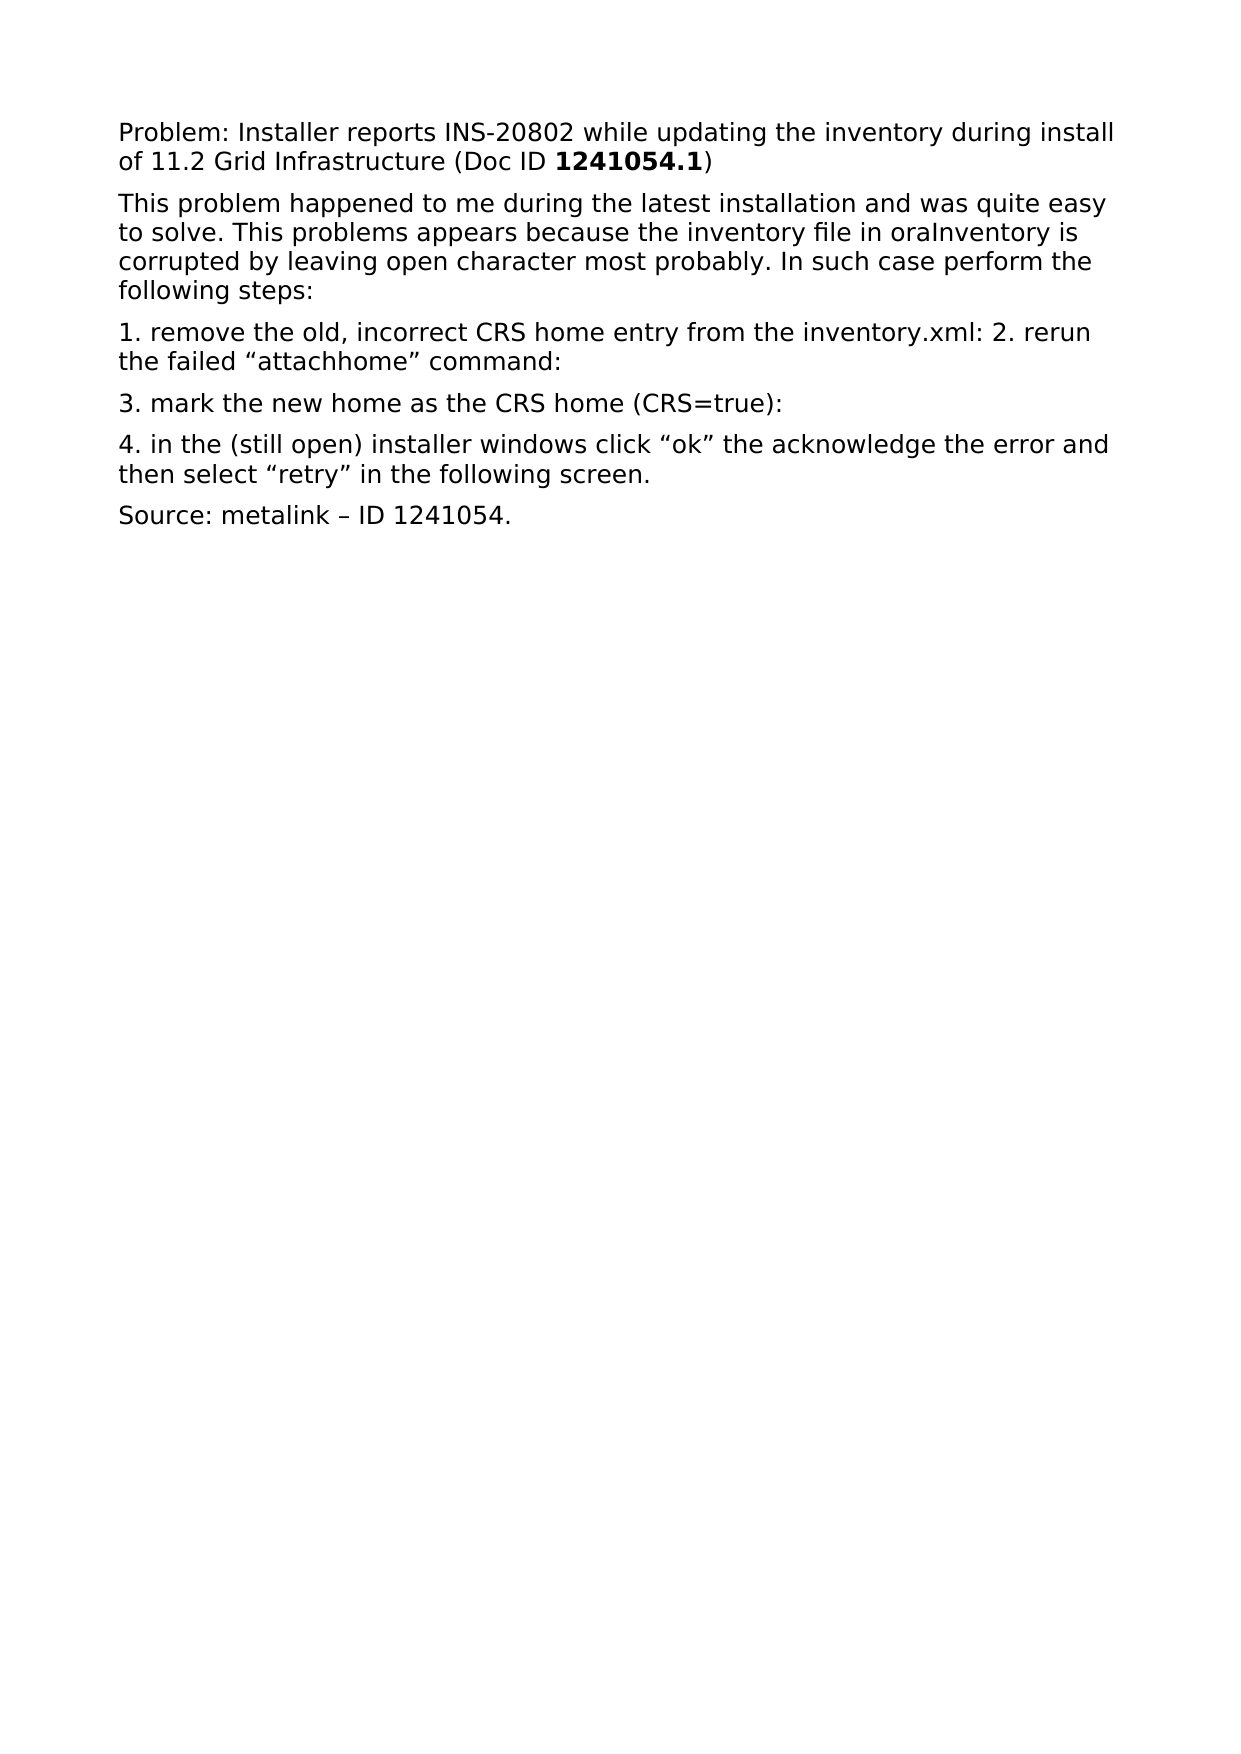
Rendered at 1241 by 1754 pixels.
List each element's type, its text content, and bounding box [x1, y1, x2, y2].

text 1. remove the old, incorrect CRS home entry from the inventory.xml: 2. rerun the failed “attachhome” command: [118, 318, 1122, 376]
text 3. mark the new home as the CRS home (CRS=true): [118, 389, 1122, 418]
text This problem happened to me during the latest installation and was quite easy to solve. This problems appears because the inventory file in oraInventory is corrupted by leaving open character most probably. In such case perform the following steps: [118, 189, 1122, 306]
text Problem: Installer reports INS-20802 while updating the inventory during install of 11.2 Grid Infrastructure (Doc ID 1241054.1) [118, 118, 1122, 176]
text Source: metalink – ID 1241054. [118, 501, 1122, 531]
text 4. in the (still open) installer windows click “ok” the acknowledge the error and then select “retry” in the following screen. [118, 431, 1122, 489]
